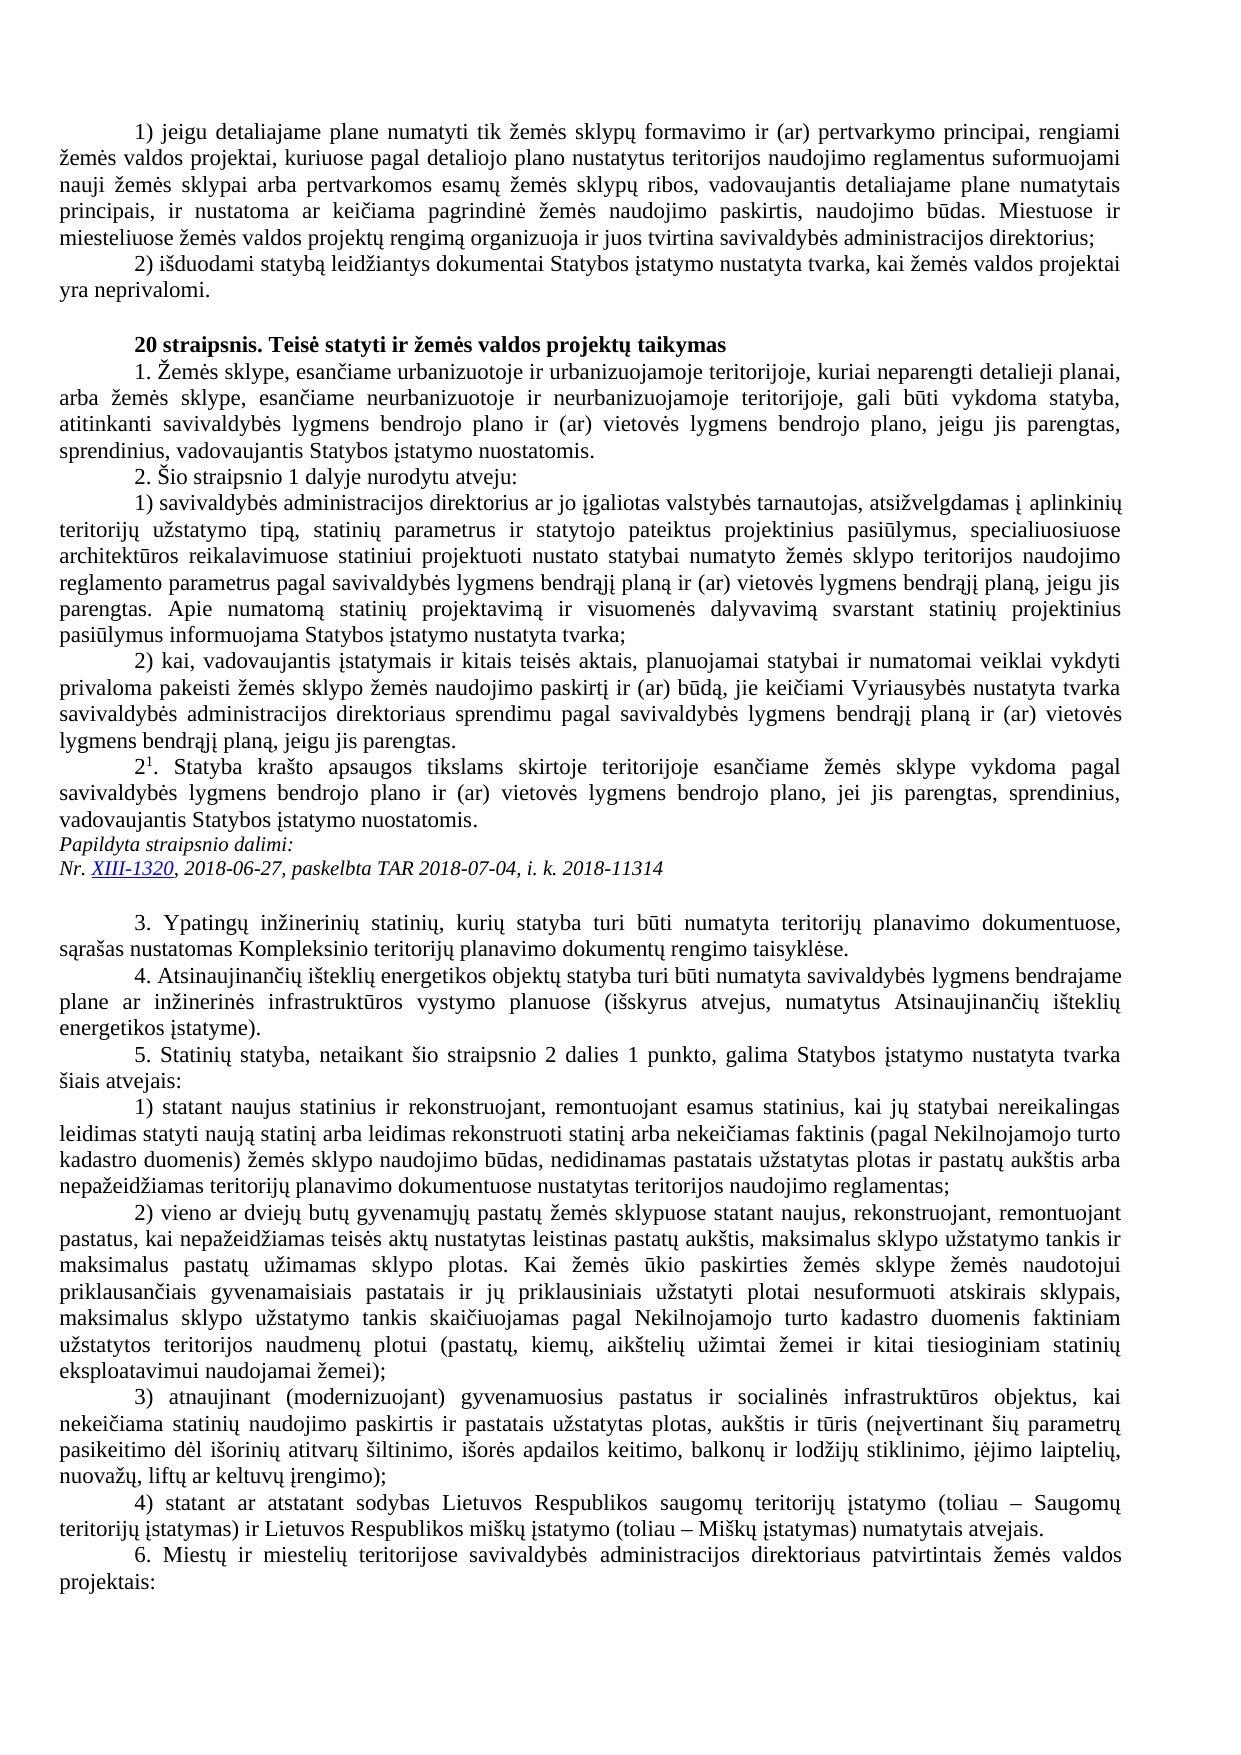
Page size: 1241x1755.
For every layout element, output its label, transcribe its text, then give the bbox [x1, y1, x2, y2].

text 20 straipsnis. Teisė statyti ir žemės valdos projektų taikymas [59, 331, 1122, 358]
text 21. Statyba krašto apsaugos tikslams skirtoje teritorijoje esančiame žemės sklype vykdoma pagal savivaldybės lygmens bendrojo plano ir (ar) vietovės lygmens bendrojo plano, jei jis parengtas, sprendinius, vadovaujantis Statybos įstatymo nuostatomis. [59, 753, 1122, 832]
text 4. Atsinaujinančių išteklių energetikos objektų statyba turi būti numatyta savivaldybės lygmens bendrajame plane ar inžinerinės infrastruktūros vystymo planuose (išskyrus atvejus, numatytus Atsinaujinančių išteklių energetikos įstatyme). [59, 962, 1122, 1041]
text Nr. XIII-1320, 2018-06-27, paskelbta TAR 2018-07-04, i. k. 2018-11314 [59, 856, 1122, 880]
text 4) statant ar atstatant sodybas Lietuvos Respublikos saugomų teritorijų įstatymo (toliau – Saugomų teritorijų įstatymas) ir Lietuvos Respublikos miškų įstatymo (toliau – Miškų įstatymas) numatytais atvejais. [59, 1489, 1122, 1541]
text 3. Ypatingų inžinerinių statinių, kurių statyba turi būti numatyta teritorijų planavimo dokumentuose, sąrašas nustatomas Kompleksinio teritorijų planavimo dokumentų rengimo taisyklėse. [59, 909, 1122, 962]
text 2) kai, vadovaujantis įstatymais ir kitais teisės aktais, planuojamai statybai ir numatomai veiklai vykdyti privaloma pakeisti žemės sklypo žemės naudojimo paskirtį ir (ar) būdą, jie keičiami Vyriausybės nustatyta tvarka savivaldybės administracijos direktoriaus sprendimu pagal savivaldybės lygmens bendrąjį planą ir (ar) vietovės lygmens bendrąjį planą, jeigu jis parengtas. [59, 648, 1122, 753]
text 1) savivaldybės administracijos direktorius ar jo įgaliotas valstybės tarnautojas, atsižvelgdamas į aplinkinių teritorijų užstatymo tipą, statinių parametrus ir statytojo pateiktus projektinius pasiūlymus, specialiuosiuose architektūros reikalavimuose statiniui projektuoti nustato statybai numatyto žemės sklypo teritorijos naudojimo reglamento parametrus pagal savivaldybės lygmens bendrąjį planą ir (ar) vietovės lygmens bendrąjį planą, jeigu jis parengtas. Apie numatomą statinių projektavimą ir visuomenės dalyvavimą svarstant statinių projektinius pasiūlymus informuojama Statybos įstatymo nustatyta tvarka; [59, 489, 1122, 648]
text 5. Statinių statyba, netaikant šio straipsnio 2 dalies 1 punkto, galima Statybos įstatymo nustatyta tvarka šiais atvejais: [59, 1041, 1122, 1093]
text 1) jeigu detaliajame plane numatyti tik žemės sklypų formavimo ir (ar) pertvarkymo principai, rengiami žemės valdos projektai, kuriuose pagal detaliojo plano nustatytus teritorijos naudojimo reglamentus suformuojami nauji žemės sklypai arba pertvarkomos esamų žemės sklypų ribos, vadovaujantis detaliajame plane numatytais principais, ir nustatoma ar keičiama pagrindinė žemės naudojimo paskirtis, naudojimo būdas. Miestuose ir miesteliuose žemės valdos projektų rengimą organizuoja ir juos tvirtina savivaldybės administracijos direktorius; [59, 118, 1122, 250]
text Papildyta straipsnio dalimi: [59, 832, 1122, 856]
text 2) vieno ar dviejų butų gyvenamųjų pastatų žemės sklypuose statant naujus, rekonstruojant, remontuojant pastatus, kai nepažeidžiamas teisės aktų nustatytas leistinas pastatų aukštis, maksimalus sklypo užstatymo tankis ir maksimalus pastatų užimamas sklypo plotas. Kai žemės ūkio paskirties žemės sklype žemės naudotojui priklausančiais gyvenamaisiais pastatais ir jų priklausiniais užstatyti plotai nesuformuoti atskirais sklypais, maksimalus sklypo užstatymo tankis skaičiuojamas pagal Nekilnojamojo turto kadastro duomenis faktiniam užstatytos teritorijos naudmenų plotui (pastatų, kiemų, aikštelių užimtai žemei ir kitai tiesioginiam statinių eksploatavimui naudojamai žemei); [59, 1199, 1122, 1383]
text 2. Šio straipsnio 1 dalyje nurodytu atveju: [59, 463, 1122, 489]
text 6. Miestų ir miestelių teritorijose savivaldybės administracijos direktoriaus patvirtintais žemės valdos projektais: [59, 1541, 1122, 1594]
text 1. Žemės sklype, esančiame urbanizuotoje ir urbanizuojamoje teritorijoje, kuriai neparengti detalieji planai, arba žemės sklype, esančiame neurbanizuotoje ir neurbanizuojamoje teritorijoje, gali būti vykdoma statyba, atitinkanti savivaldybės lygmens bendrojo plano ir (ar) vietovės lygmens bendrojo plano, jeigu jis parengtas, sprendinius, vadovaujantis Statybos įstatymo nuostatomis. [59, 358, 1122, 463]
text 2) išduodami statybą leidžiantys dokumentai Statybos įstatymo nustatyta tvarka, kai žemės valdos projektai yra neprivalomi. [59, 250, 1122, 303]
text 1) statant naujus statinius ir rekonstruojant, remontuojant esamus statinius, kai jų statybai nereikalingas leidimas statyti naują statinį arba leidimas rekonstruoti statinį arba nekeičiamas faktinis (pagal Nekilnojamojo turto kadastro duomenis) žemės sklypo naudojimo būdas, nedidinamas pastatais užstatytas plotas ir pastatų aukštis arba nepažeidžiamas teritorijų planavimo dokumentuose nustatytas teritorijos naudojimo reglamentas; [59, 1093, 1122, 1199]
text 3) atnaujinant (modernizuojant) gyvenamuosius pastatus ir socialinės infrastruktūros objektus, kai nekeičiama statinių naudojimo paskirtis ir pastatais užstatytas plotas, aukštis ir tūris (neįvertinant šių parametrų pasikeitimo dėl išorinių atitvarų šiltinimo, išorės apdailos keitimo, balkonų ir lodžijų stiklinimo, įėjimo laiptelių, nuovažų, liftų ar keltuvų įrengimo); [59, 1383, 1122, 1489]
